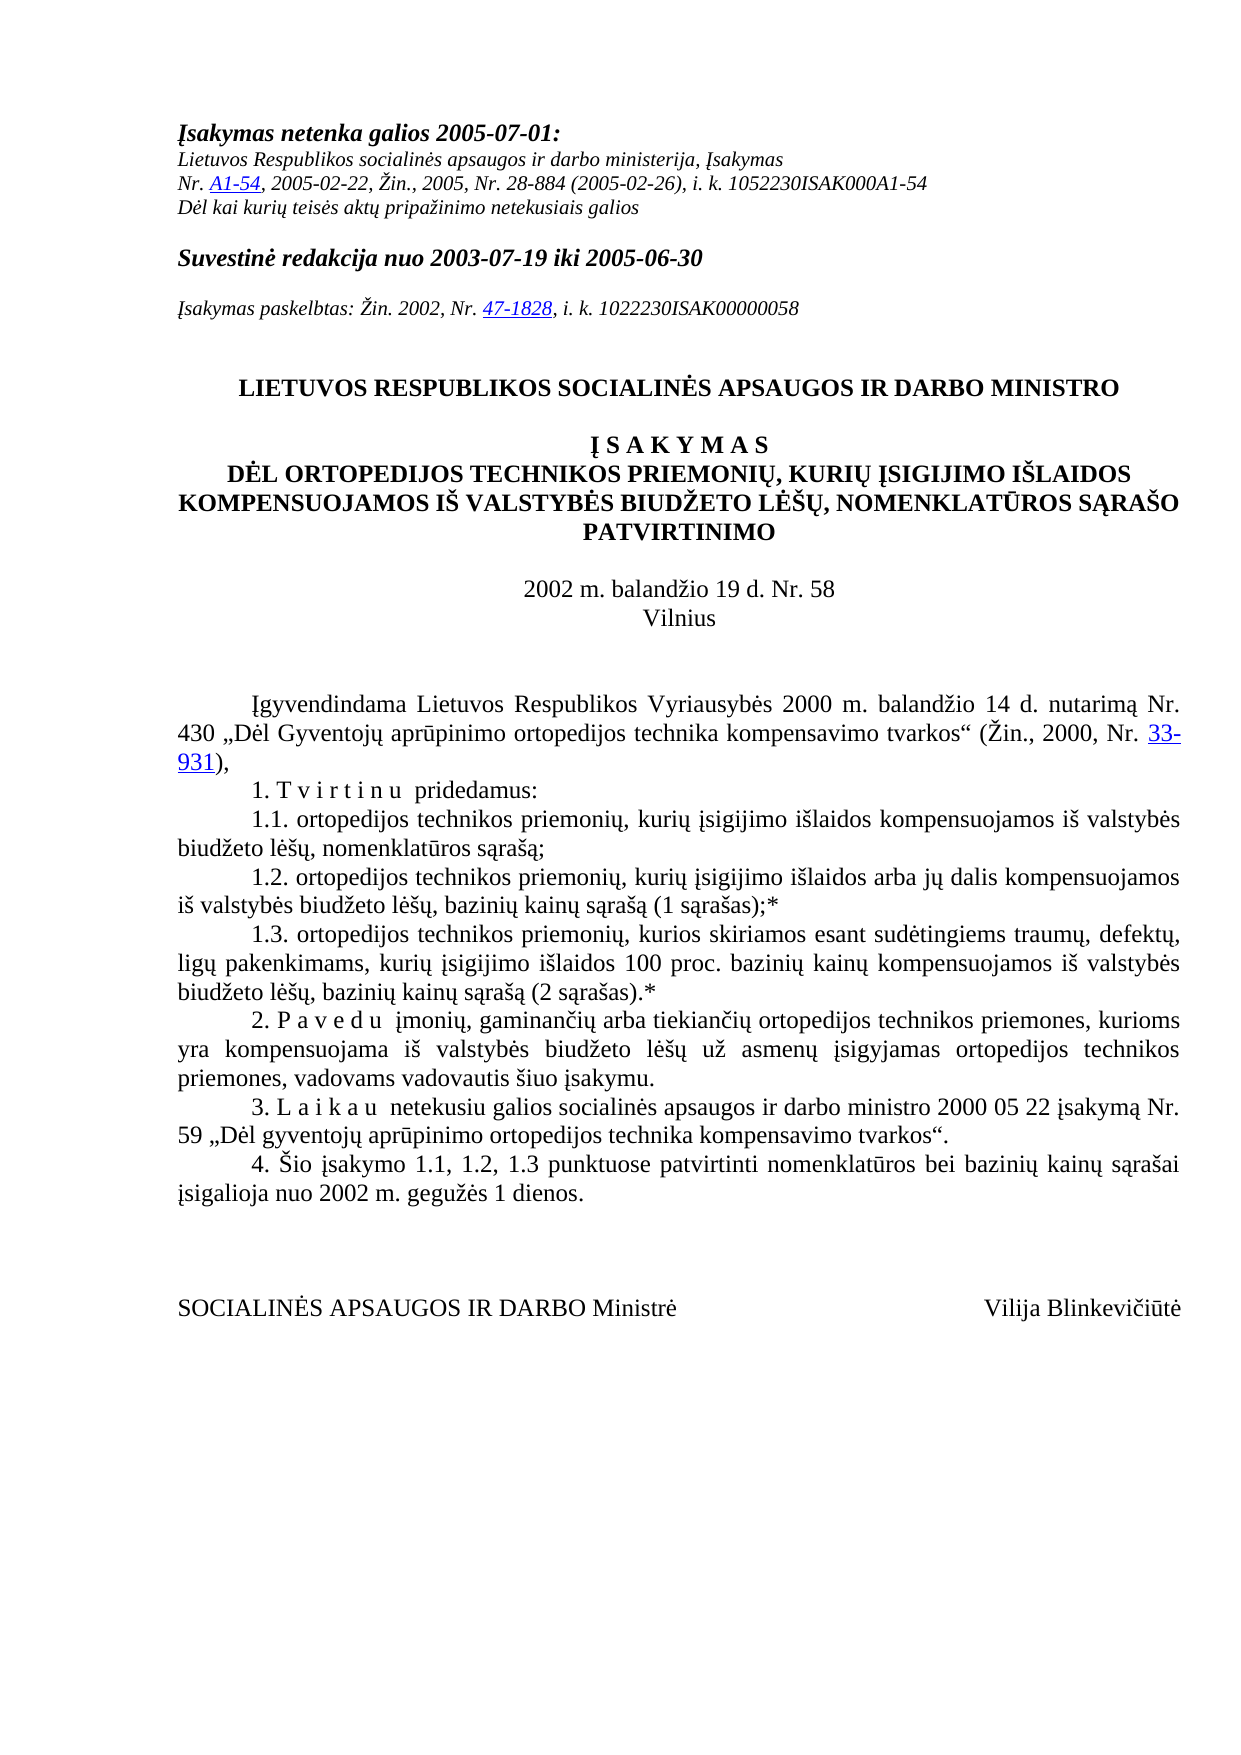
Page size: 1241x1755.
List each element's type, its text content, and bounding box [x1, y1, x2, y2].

text 1.2. ortopedijos technikos priemonių, kurių įsigijimo išlaidos arba jų dalis kompensuojamos iš valstybės biudžeto lėšų, bazinių kainų sąrašą (1 sąrašas);* [177, 862, 1181, 919]
text Į S A K Y M A S [177, 430, 1181, 459]
text Nr. A1-54, 2005-02-22, Žin., 2005, Nr. 28-884 (2005-02-26), i. k. 1052230ISAK000A1-54 [177, 171, 1181, 195]
text 3. Laikau netekusiu galios socialinės apsaugos ir darbo ministro 2000 05 22 įsakymą Nr. 59 „Dėl gyventojų aprūpinimo ortopedijos technika kompensavimo tvarkos“. [177, 1092, 1181, 1149]
text Įgyvendindama Lietuvos Respublikos Vyriausybės 2000 m. balandžio 14 d. nutarimą Nr. 430 „Dėl Gyventojų aprūpinimo ortopedijos technika kompensavimo tvarkos“ (Žin., 2000, Nr. 33-931), [177, 689, 1181, 775]
text 1. Tvirtinu pridedamus: [177, 775, 1181, 804]
text 1.3. ortopedijos technikos priemonių, kurios skiriamos esant sudėtingiems traumų, defektų, ligų pakenkimams, kurių įsigijimo išlaidos 100 proc. bazinių kainų kompensuojamos iš valstybės biudžeto lėšų, bazinių kainų sąrašą (2 sąrašas).* [177, 919, 1181, 1005]
text Lietuvos Respublikos socialinės apsaugos ir darbo ministerija, Įsakymas [177, 147, 1181, 171]
text Dėl kai kurių teisės aktų pripažinimo netekusiais galios [177, 195, 1181, 219]
text 2. Pavedu įmonių, gaminančių arba tiekiančių ortopedijos technikos priemones, kurioms yra kompensuojama iš valstybės biudžeto lėšų už asmenų įsigyjamas ortopedijos technikos priemones, vadovams vadovautis šiuo įsakymu. [177, 1005, 1181, 1092]
text DĖL ORTOPEDIJOS TECHNIKOS PRIEMONIŲ, KURIŲ ĮSIGIJIMO IŠLAIDOS KOMPENSUOJAMOS IŠ VALSTYBĖS BIUDŽETO LĖŠŲ, NOMENKLATŪROS SĄRAŠO PATVIRTINIMO [177, 459, 1181, 545]
text 4. Šio įsakymo 1.1, 1.2, 1.3 punktuose patvirtinti nomenklatūros bei bazinių kainų sąrašai įsigalioja nuo 2002 m. gegužės 1 dienos. [177, 1149, 1181, 1207]
text Suvestinė redakcija nuo 2003-07-19 iki 2005-06-30 [177, 243, 1181, 272]
text Įsakymas paskelbtas: Žin. 2002, Nr. 47-1828, i. k. 1022230ISAK00000058 [177, 296, 1181, 320]
text 2002 m. balandžio 19 d. Nr. 58 [177, 574, 1181, 603]
text 1.1. ortopedijos technikos priemonių, kurių įsigijimo išlaidos kompensuojamos iš valstybės biudžeto lėšų, nomenklatūros sąrašą; [177, 804, 1181, 862]
text Vilnius [177, 603, 1181, 632]
text SOCIALINĖS APSAUGOS IR DARBO Ministrė Vilija Blinkevičiūtė [177, 1293, 1181, 1322]
text Įsakymas netenka galios 2005-07-01: [177, 118, 1181, 147]
text LIETUVOS RESPUBLIKOS SOCIALINĖS APSAUGOS IR DARBO MINISTRO [177, 373, 1181, 402]
